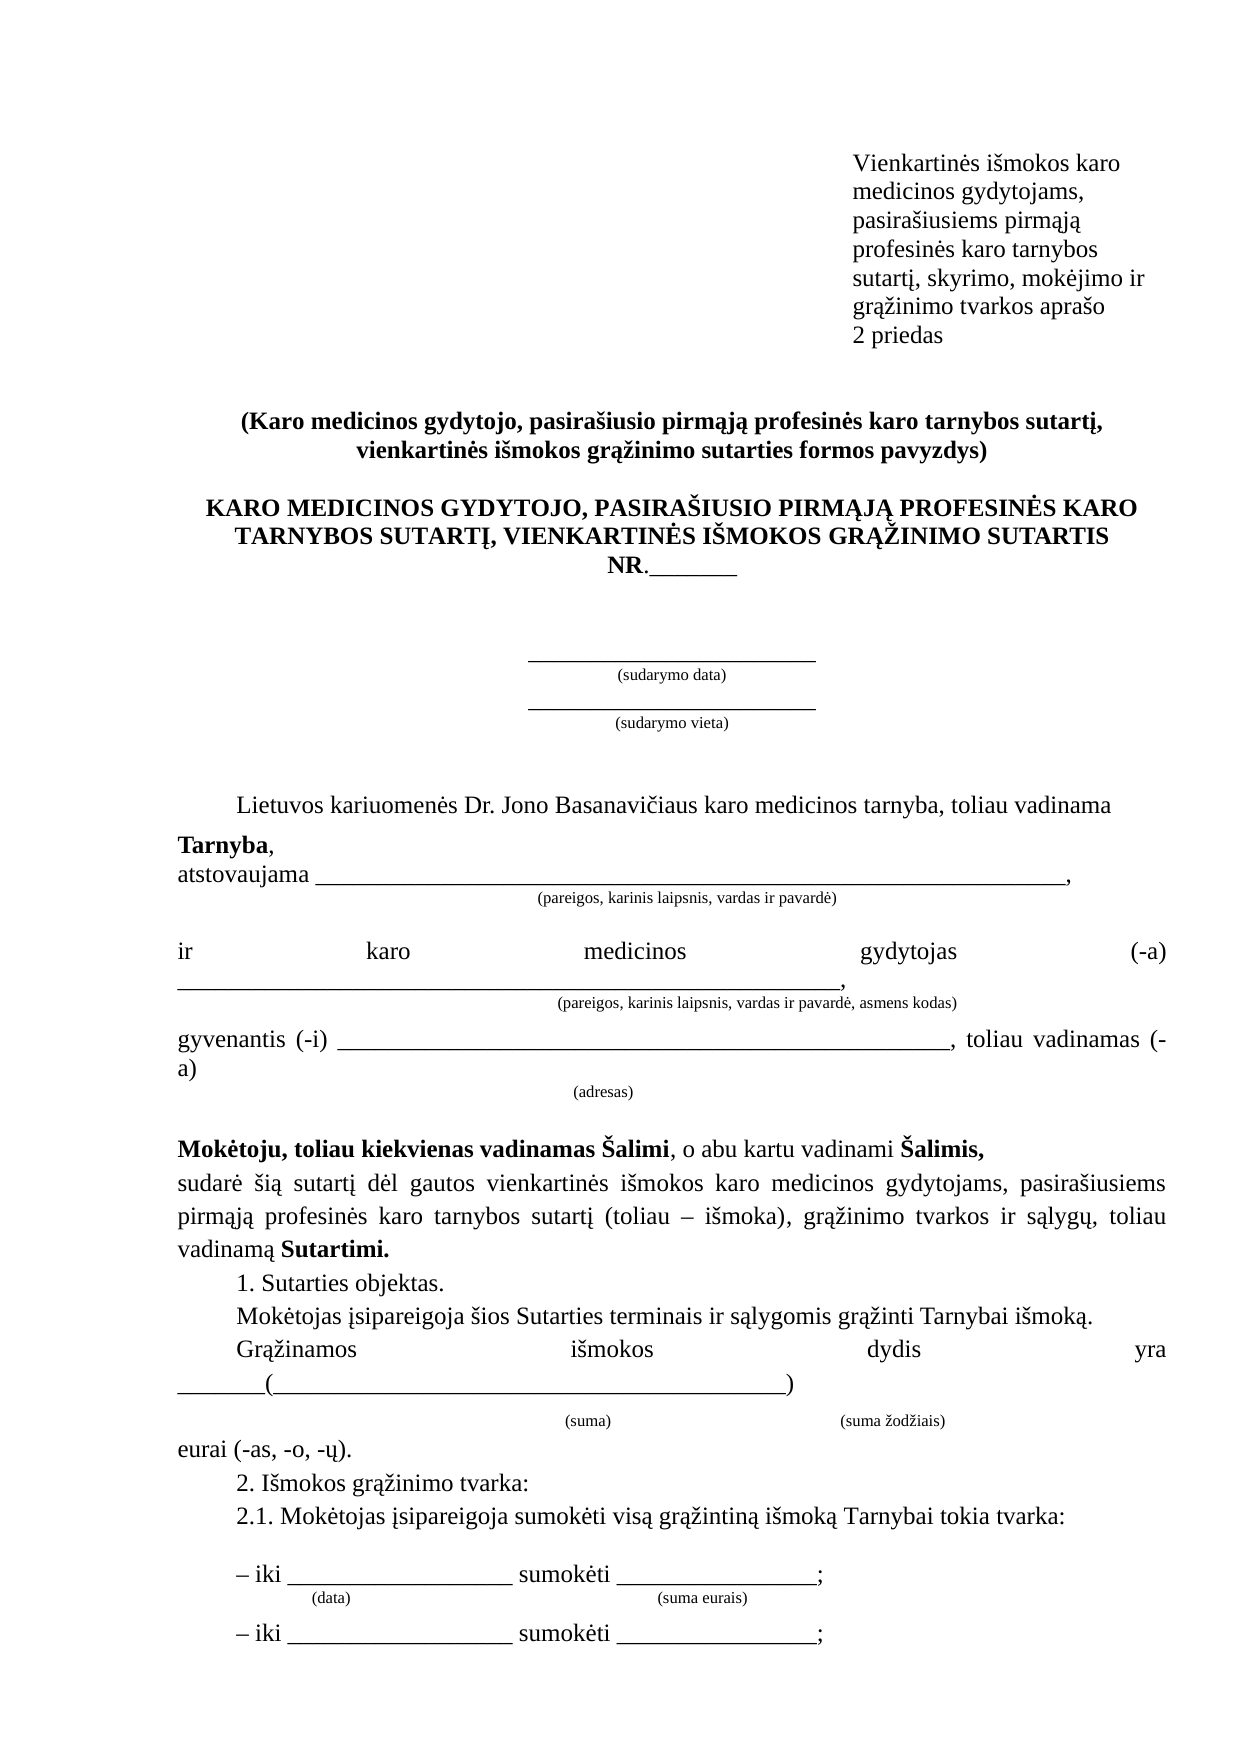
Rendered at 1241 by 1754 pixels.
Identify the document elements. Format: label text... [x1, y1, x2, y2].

text Tarnyba, atstovaujama ____________________________________________________________, [177, 830, 1167, 888]
text (sudarymo data) [177, 665, 1167, 684]
text eurai (-as, -o, -ų). [177, 1430, 1167, 1463]
text (adresas) [177, 1082, 1167, 1101]
text 2.1. Mokėtojas įsipareigoja sumokėti visą grąžintiną išmoką Tarnybai tokia tvarka: [177, 1497, 1167, 1530]
text (pareigos, karinis laipsnis, vardas ir pavardė) [177, 888, 1167, 907]
text gyvenantis (-i) _________________________________________________, toliau vadinamas (-a) [177, 1024, 1167, 1082]
text grąžinimo tvarkos aprašo [852, 291, 1167, 320]
text 2. Išmokos grąžinimo tvarka: [177, 1463, 1167, 1497]
text (data) (suma eurais) [177, 1587, 1167, 1607]
text 2 priedas [852, 320, 1167, 349]
text Grąžinamos išmokos dydis yra _______(_________________________________________) [177, 1330, 1167, 1397]
text Lietuvos kariuomenės Dr. Jono Basanavičiaus karo medicinos tarnyba, toliau vadinama [236, 790, 1167, 818]
text Vienkartinės išmokos karo [852, 148, 1167, 176]
text (suma) (suma žodžiais) [177, 1397, 1167, 1430]
text sutartį, skyrimo, mokėjimo ir [852, 263, 1167, 291]
text Mokėtojas įsipareigoja šios Sutarties terminais ir sąlygomis grąžinti Tarnybai išmoką. [177, 1297, 1167, 1330]
text (pareigos, karinis laipsnis, vardas ir pavardė, asmens kodas) [177, 993, 1167, 1012]
text 1. Sutarties objektas. [177, 1263, 1167, 1297]
text (sudarymo vieta) [177, 713, 1167, 732]
text pasirašiusiems pirmąją [852, 205, 1167, 234]
text – iki __________________ sumokėti ________________; [177, 1618, 1167, 1647]
text (Karo medicinos gydytojo, pasirašiusio pirmąją profesinės karo tarnybos sutartį, vienkartinės išmokos grąžinimo sutarties formos pavyzdys) [177, 406, 1167, 464]
text – iki __________________ sumokėti ________________; [177, 1559, 1167, 1587]
text _______________________ [177, 684, 1167, 713]
text Mokėtoju, toliau kiekvienas vadinamas Šalimi, o abu kartu vadinami Šalimis, [177, 1130, 1167, 1163]
text ir karo medicinos gydytojas (-a) _____________________________________________________, [177, 936, 1167, 993]
text profesinės karo tarnybos [852, 234, 1167, 263]
text _______________________ [177, 636, 1167, 665]
text sudarė šią sutartį dėl gautos vienkartinės išmokos karo medicinos gydytojams, pasirašiusiems pirmąją profesinės karo tarnybos sutartį (toliau – išmoka), grąžinimo tvarkos ir sąlygų, toliau vadinamą Sutartimi. [177, 1163, 1167, 1263]
text medicinos gydytojams, [852, 176, 1167, 205]
text KARO MEDICINOS GYDYTOJO, PASIRAŠIUSIO PIRMĄJĄ PROFESINĖS KARO TARNYBOS SUTARTĮ, VIENKARTINĖS IŠMOKOS GRĄŽINIMO SUTARTIS NR._______ [177, 493, 1167, 579]
